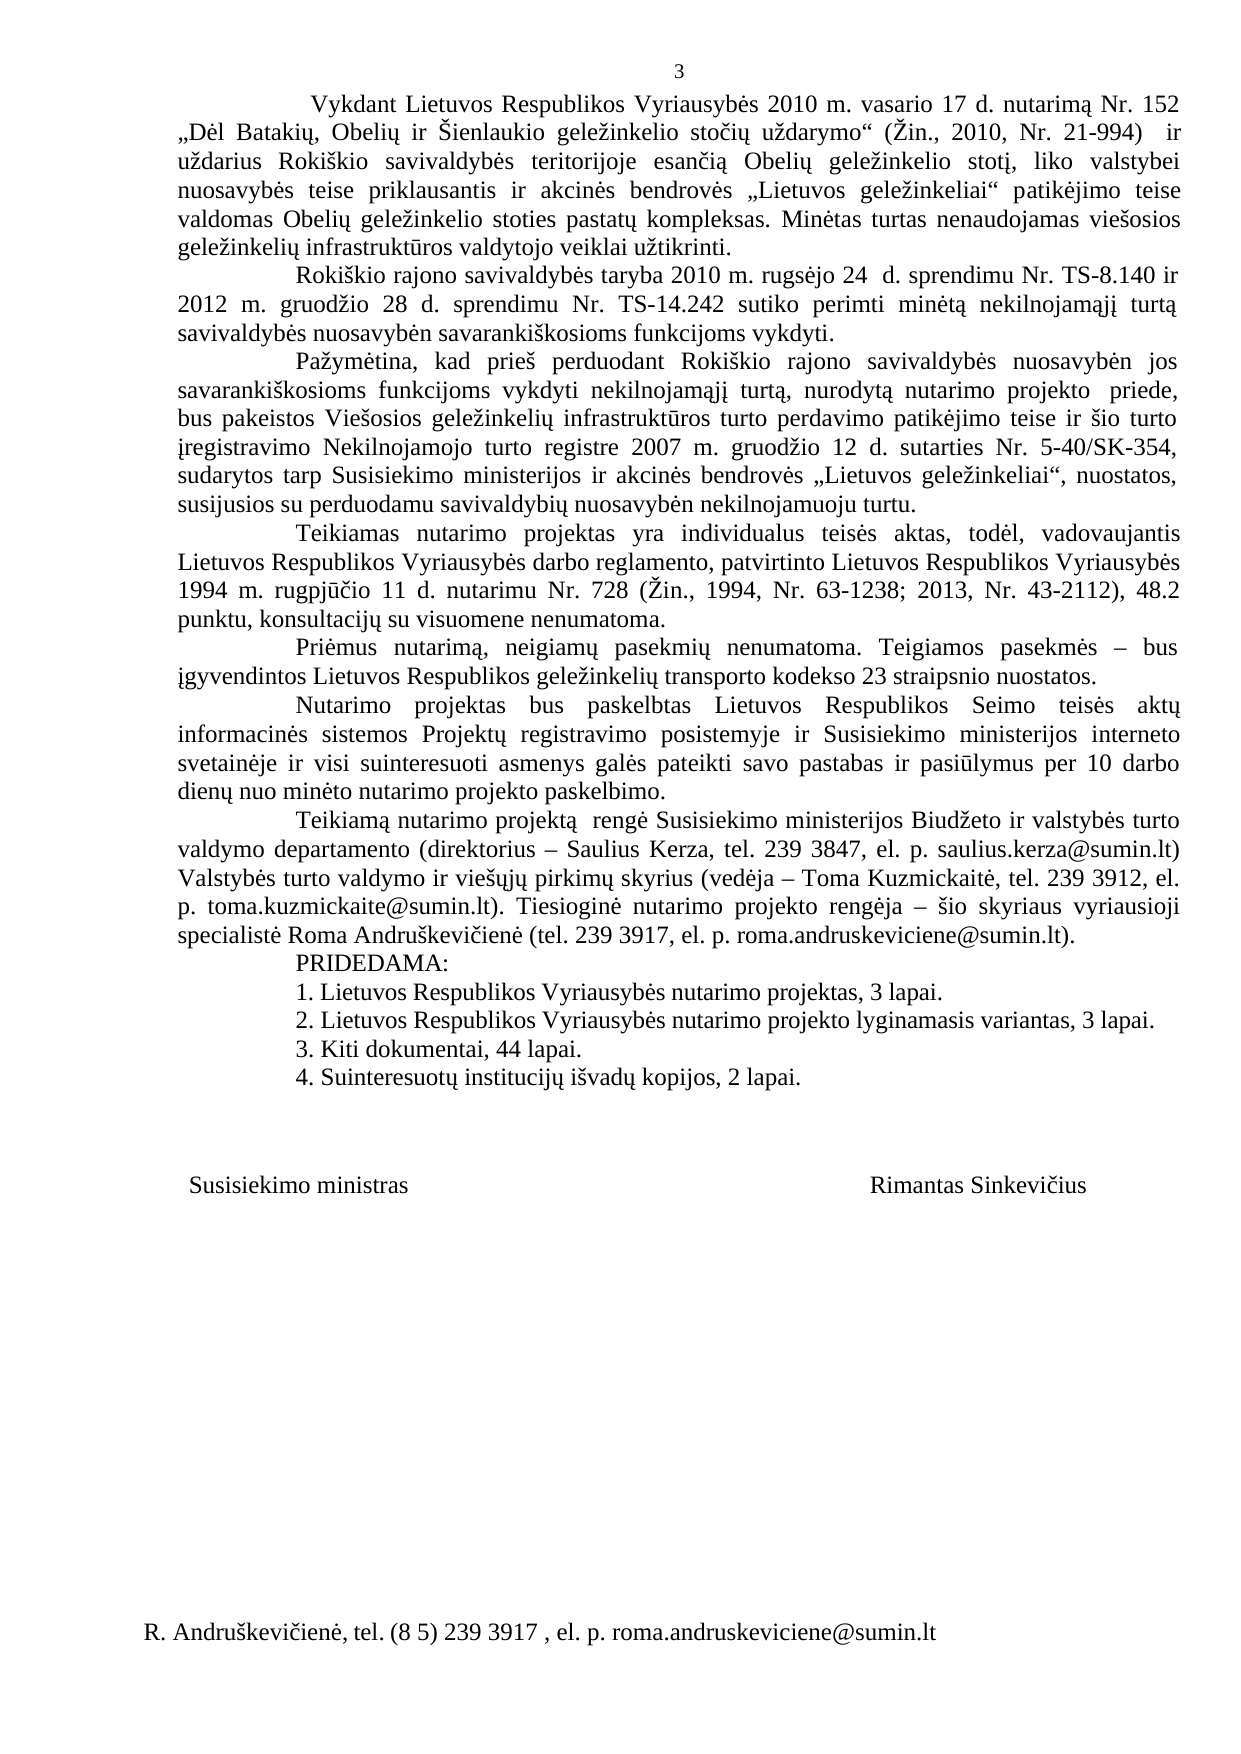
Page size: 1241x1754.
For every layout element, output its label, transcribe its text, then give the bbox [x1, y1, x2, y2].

text Rokiškio rajono savivaldybės taryba 2010 m. rugsėjo 24 d. sprendimu Nr. TS-8.140 ir 2012 m. gruodžio 28 d. sprendimu Nr. TS-14.242 sutiko perimti minėtą nekilnojamąjį turtą savivaldybės nuosavybėn savarankiškosioms funkcijoms vykdyti. [177, 261, 1178, 347]
text Nutarimo projektas bus paskelbtas Lietuvos Respublikos Seimo teisės aktų informacinės sistemos Projektų registravimo posistemyje ir Susisiekimo ministerijos interneto svetainėje ir visi suinteresuoti asmenys galės pateikti savo pastabas ir pasiūlymus per 10 darbo dienų nuo minėto nutarimo projekto paskelbimo. [177, 690, 1181, 805]
table_header Susisiekimo ministras [177, 1120, 569, 1199]
text Teikiamas nutarimo projektas yra individualus teisės aktas, todėl, vadovaujantis Lietuvos Respublikos Vyriausybės darbo reglamento, patvirtinto Lietuvos Respublikos Vyriausybės 1994 m. rugpjūčio 11 d. nutarimu Nr. 728 (Žin., 1994, Nr. 63-1238; 2013, Nr. 43-2112), 48.2 punktu, konsultacijų su visuomene nenumatoma. [177, 518, 1181, 633]
text Pažymėtina, kad prieš perduodant Rokiškio rajono savivaldybės nuosavybėn jos savarankiškosioms funkcijoms vykdyti nekilnojamąjį turtą, nurodytą nutarimo projekto priede, bus pakeistos Viešosios geležinkelių infrastruktūros turto perdavimo patikėjimo teise ir šio turto įregistravimo Nekilnojamojo turto registre 2007 m. gruodžio 12 d. sutarties Nr. 5-40/SK-354, sudarytos tarp Susisiekimo ministerijos ir akcinės bendrovės „Lietuvos geležinkeliai“, nuostatos, susijusios su perduodamu savivaldybių nuosavybėn nekilnojamuoju turtu. [177, 347, 1178, 518]
text Teikiamą nutarimo projektą rengė Susisiekimo ministerijos Biudžeto ir valstybės turto valdymo departamento (direktorius – Saulius Kerza, tel. 239 3847, el. p. saulius.kerza@sumin.lt) Valstybės turto valdymo ir viešųjų pirkimų skyrius (vedėja – Toma Kuzmickaitė, tel. 239 3912, el. p. toma.kuzmickaite@sumin.lt). Tiesioginė nutarimo projekto rengėja – šio skyriaus vyriausioji specialistė Roma Andruškevičienė (tel. 239 3917, el. p. roma.andruskeviciene@sumin.lt). [177, 805, 1181, 949]
table_header [569, 1120, 858, 1199]
table_header Rimantas Sinkevičius [858, 1120, 1200, 1199]
text Priėmus nutarimą, neigiamų pasekmių nenumatoma. Teigiamos pasekmės – bus įgyvendintos Lietuvos Respublikos geležinkelių transporto kodekso 23 straipsnio nuostatos. [177, 633, 1178, 690]
text Vykdant Lietuvos Respublikos Vyriausybės 2010 m. vasario 17 d. nutarimą Nr. 152 „Dėl Batakių, Obelių ir Šienlaukio geležinkelio stočių uždarymo“ (Žin., 2010, Nr. 21-994) ir uždarius Rokiškio savivaldybės teritorijoje esančią Obelių geležinkelio stotį, liko valstybei nuosavybės teise priklausantis ir akcinės bendrovės „Lietuvos geležinkeliai“ patikėjimo teise valdomas Obelių geležinkelio stoties pastatų kompleksas. Minėtas turtas nenaudojamas viešosios geležinkelių infrastruktūros valdytojo veiklai užtikrinti. [177, 89, 1181, 261]
text 3. Kiti dokumentai, 44 lapai. [295, 1034, 1181, 1063]
text PRIDEDAMA: [178, 949, 1181, 977]
text 4. Suinteresuotų institucijų išvadų kopijos, 2 lapai. [295, 1063, 1181, 1092]
text 2. Lietuvos Respublikos Vyriausybės nutarimo projekto lyginamasis variantas, 3 lapai. [295, 1006, 1181, 1034]
text R. Andruškevičienė, tel. (8 5) 239 3917 , el. p. roma.andruskeviciene@sumin.lt [143, 1617, 1157, 1646]
text 1. Lietuvos Respublikos Vyriausybės nutarimo projektas, 3 lapai. [295, 977, 1181, 1006]
